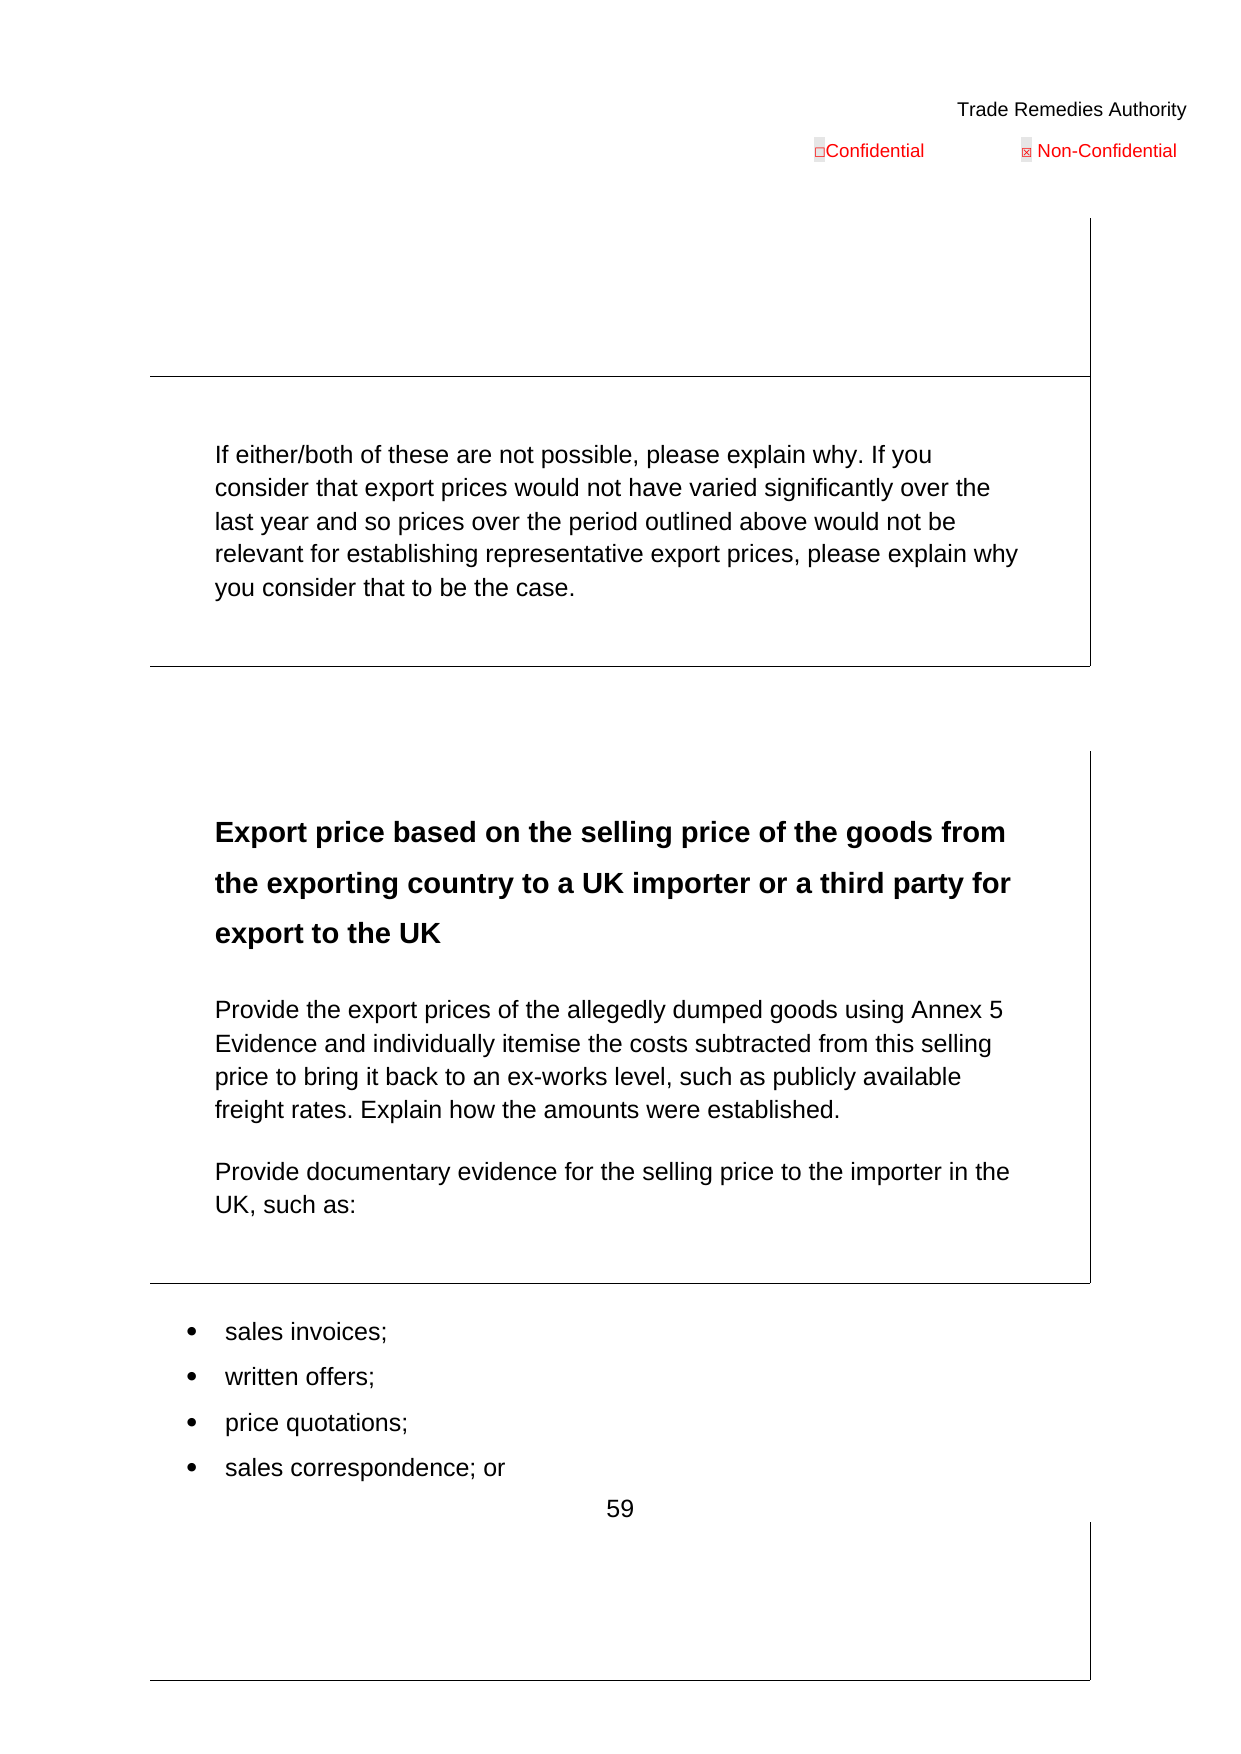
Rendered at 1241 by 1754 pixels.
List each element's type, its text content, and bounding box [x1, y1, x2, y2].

list price quotations; [187, 1408, 1090, 1437]
list sales invoices; [187, 1317, 1090, 1345]
text If either/both of these are not possible, please explain why. If you consider that export prices would not have varied significantly over the last year and so prices over the period outlined above would not be relevant for establishing representative export prices, please explain why you consider that to be the case. [150, 376, 1090, 666]
list written offers; [187, 1362, 1090, 1391]
text Provide documentary evidence for the selling price to the importer in the UK, such as: [150, 1092, 1090, 1283]
text Provide the export prices of the allegedly dumped goods using Annex 5 Evidence and individually itemise the costs subtracted from this selling price to bring it back to an ex-works level, such as publicly available freight rates. Explain how the amounts were established. [150, 931, 1090, 1092]
subtitle Export price based on the selling price of the goods from the exporting country to a UK importer or a third party for export to the UK [150, 751, 1090, 931]
list sales correspondence; or [187, 1453, 1090, 1482]
